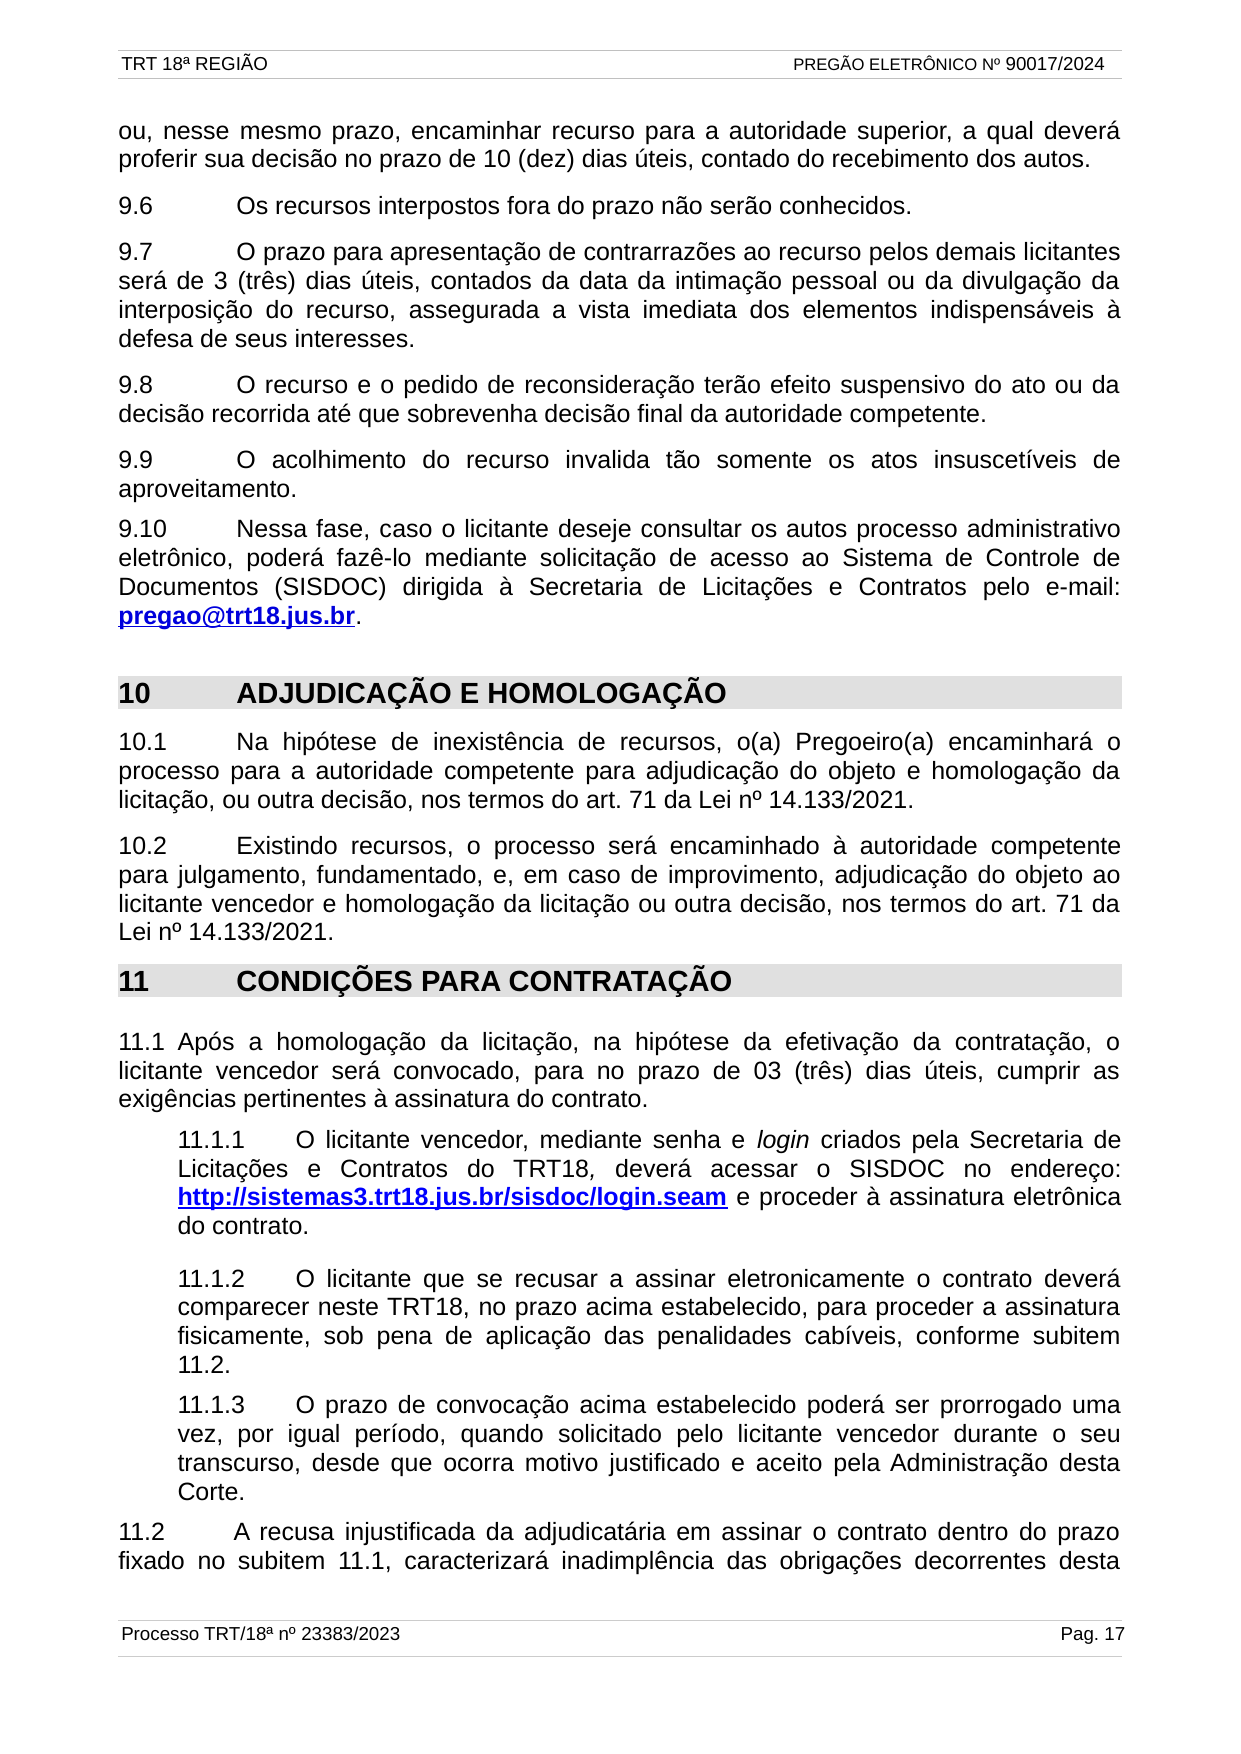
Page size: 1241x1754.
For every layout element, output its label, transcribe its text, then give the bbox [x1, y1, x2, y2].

text 11 CONDIÇÕES PARA CONTRATAÇÃO [118, 964, 1122, 997]
text 9.7 O prazo para apresentação de contrarrazões ao recurso pelos demais licitantes será de 3 (três) dias úteis, contados da data da intimação pessoal ou da divulgação da interposição do recurso, assegurada a vista imediata dos elementos indispensáveis à defesa de seus interesses. [118, 237, 1122, 352]
text ou, nesse mesmo prazo, encaminhar recurso para a autoridade superior, a qual deverá proferir sua decisão no prazo de 10 (dez) dias úteis, contado do recebimento dos autos. [118, 116, 1122, 173]
text 11.1.2 O licitante que se recusar a assinar eletronicamente o contrato deverá comparecer neste TRT18, no prazo acima estabelecido, para proceder a assinatura fisicamente, sob pena de aplicação das penalidades cabíveis, conforme subitem 11.2. [177, 1263, 1122, 1378]
text 11.1 Após a homologação da licitação, na hipótese da efetivação da contratação, o licitante vencedor será convocado, para no prazo de 03 (três) dias úteis, cumprir as exigências pertinentes à assinatura do contrato. [118, 1027, 1122, 1113]
text 10.2 Existindo recursos, o processo será encaminhado à autoridade competente para julgamento, fundamentado, e, em caso de improvimento, adjudicação do objeto ao licitante vencedor e homologação da licitação ou outra decisão, nos termos do art. 71 da Lei nº 14.133/2021. [118, 831, 1122, 946]
text 9.6 Os recursos interpostos fora do prazo não serão conhecidos. [118, 191, 1122, 219]
text 11.2 A recusa injustificada da adjudicatária em assinar o contrato dentro do prazo fixado no subitem 11.1, caracterizará inadimplência das obrigações decorrentes desta [118, 1517, 1122, 1574]
text 9.9 O acolhimento do recurso invalida tão somente os atos insuscetíveis de aproveitamento. [118, 445, 1122, 503]
text 9.8 O recurso e o pedido de reconsideração terão efeito suspensivo do ato ou da decisão recorrida até que sobrevenha decisão final da autoridade competente. [118, 370, 1122, 427]
text 11.1.3 O prazo de convocação acima estabelecido poderá ser prorrogado uma vez, por igual período, quando solicitado pelo licitante vencedor durante o seu transcurso, desde que ocorra motivo justificado e aceito pela Administração desta Corte. [177, 1390, 1122, 1505]
text 11.1.1 O licitante vencedor, mediante senha e login criados pela Secretaria de Licitações e Contratos do TRT18, deverá acessar o SISDOC no endereço: http://sistemas3.trt18.jus.br/sisdoc/login.seam e proceder à assinatura eletrônica do contrato. [177, 1125, 1122, 1240]
text 10.1 Na hipótese de inexistência de recursos, o(a) Pregoeiro(a) encaminhará o processo para a autoridade competente para adjudicação do objeto e homologação da licitação, ou outra decisão, nos termos do art. 71 da Lei nº 14.133/2021. [118, 727, 1122, 813]
text 10 ADJUDICAÇÃO E HOMOLOGAÇÃO [118, 676, 1122, 709]
text 9.10 Nessa fase, caso o licitante deseje consultar os autos processo administrativo eletrônico, poderá fazê-lo mediante solicitação de acesso ao Sistema de Controle de Documentos (SISDOC) dirigida à Secretaria de Licitações e Contratos pelo e-mail: pregao@trt18.jus.br. [118, 514, 1122, 629]
